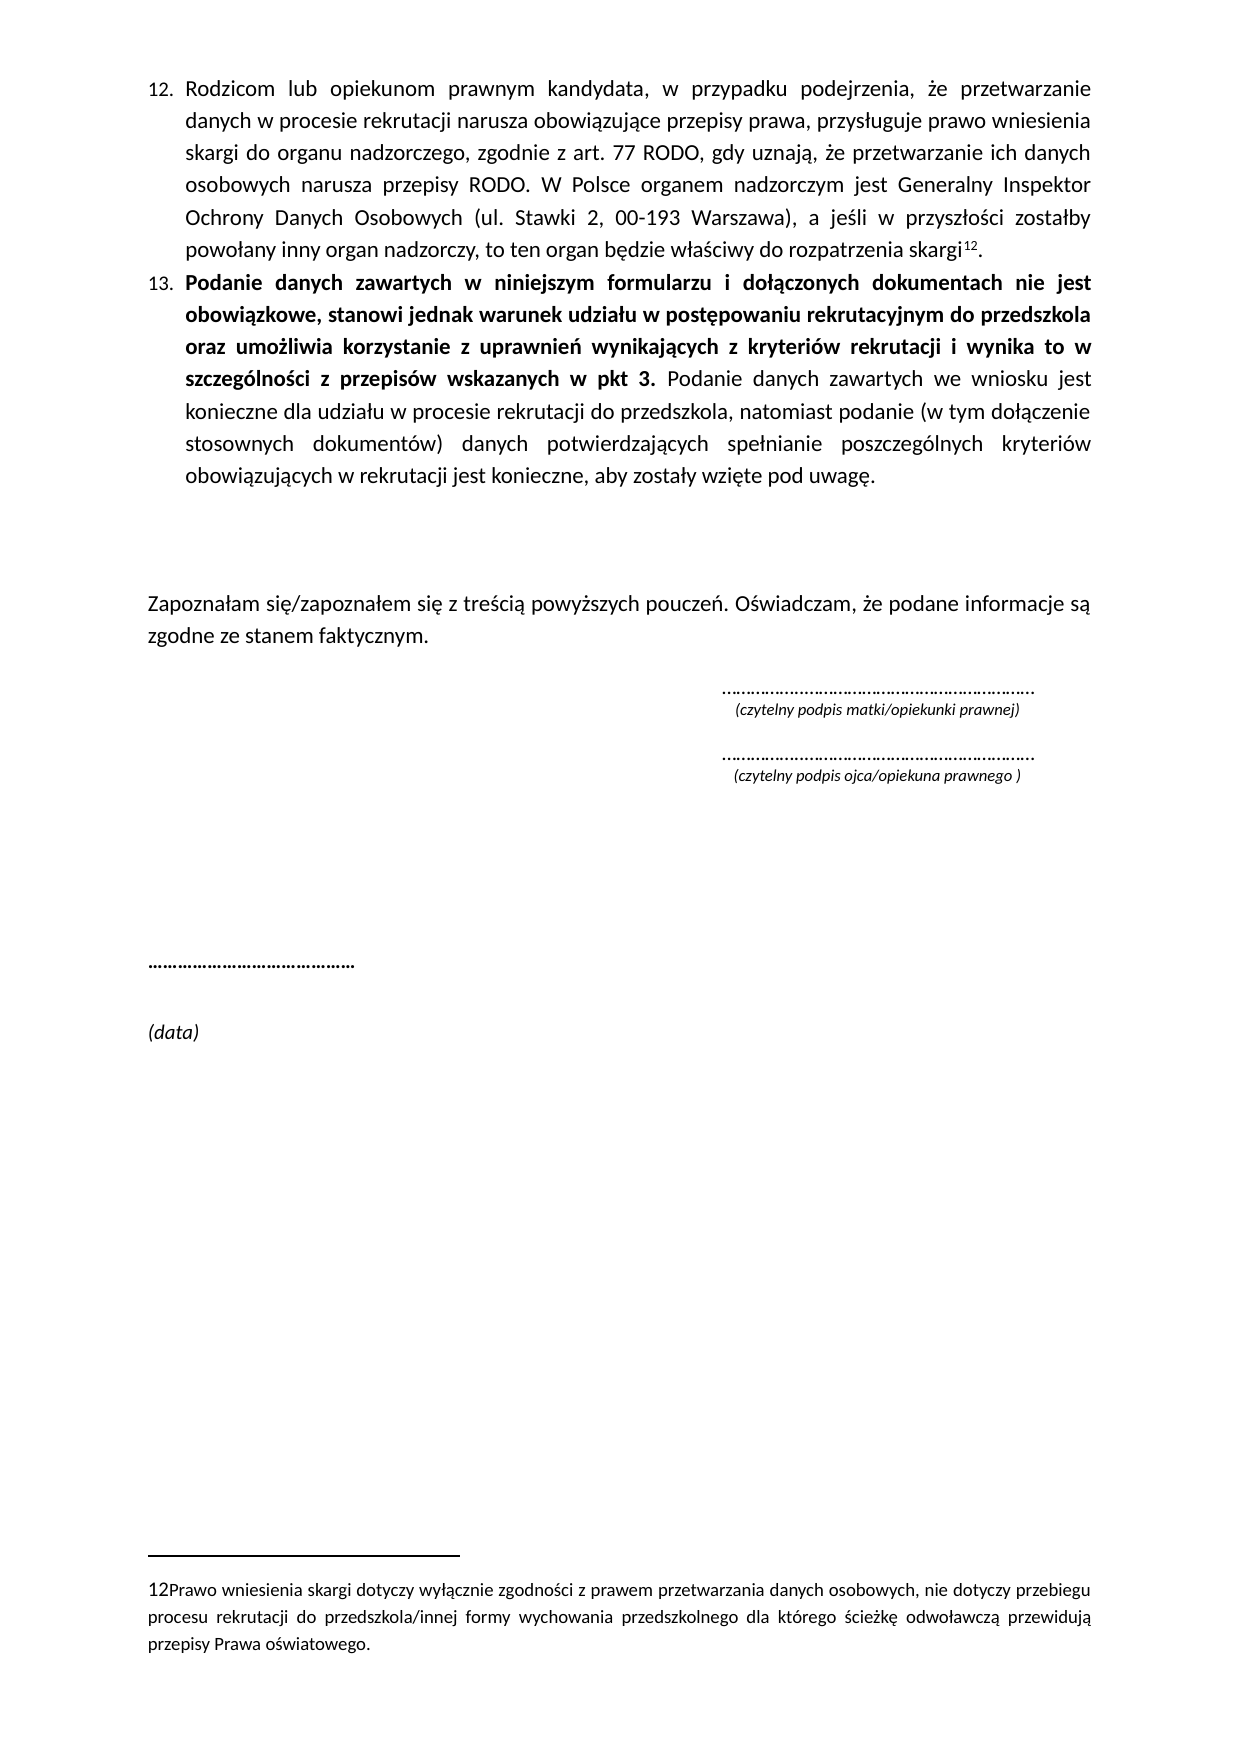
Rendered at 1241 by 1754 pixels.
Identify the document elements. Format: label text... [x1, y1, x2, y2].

list Prawo wniesienia skargi dotyczy wyłącznie zgodności z prawem przetwarzania danych osobowych, nie dotyczy przebiegu procesu rekrutacji do przedszkola/innej formy wychowania przedszkolnego dla którego ścieżkę odwoławczą przewidują przepisy Prawa oświatowego. [148, 1577, 1092, 1655]
list Podanie danych zawartych w niniejszym formularzu i dołączonych dokumentach nie jest obowiązkowe, stanowi jednak warunek udziału w postępowaniu rekrutacyjnym do przedszkola oraz umożliwia korzystanie z uprawnień wynikających z kryteriów rekrutacji i wynika to w szczególności z przepisów wskazanych w pkt 3. Podanie danych zawartych we wniosku jest konieczne dla udziału w procesie rekrutacji do przedszkola, natomiast podanie (w tym dołączenie stosownych dokumentów) danych potwierdzających spełnianie poszczególnych kryteriów obowiązujących w rekrutacji jest konieczne, aby zostały wzięte pod uwagę. [148, 268, 1092, 489]
text (czytelny podpis ojca/opiekuna prawnego ) [590, 766, 1092, 786]
text ……………..………………………………………… [590, 740, 1092, 766]
list Rodzicom lub opiekunom prawnym kandydata, w przypadku podejrzenia, że przetwarzanie danych w procesie rekrutacji narusza obowiązujące przepisy prawa, przysługuje prawo wniesienia skargi do organu nadzorczego, zgodnie z art. 77 RODO, gdy uznają, że przetwarzanie ich danych osobowych narusza przepisy RODO. W Polsce organem nadzorczym jest Generalny Inspektor Ochrony Danych Osobowych (ul. Stawki 2, 00-193 Warszawa), a jeśli w przyszłości zostałby powołany inny organ nadzorczy, to ten organ będzie właściwy do rozpatrzenia skargi. [148, 74, 1092, 263]
text Zapoznałam się/zapoznałem się z treścią powyższych pouczeń. Oświadczam, że podane informacje są zgodne ze stanem faktycznym. [148, 589, 1092, 649]
text …………………………………… [148, 948, 1092, 974]
text (czytelny podpis matki/opiekunki prawnej) [590, 700, 1092, 720]
text (data) [148, 1019, 1092, 1045]
text ……………..………………………………………… [590, 674, 1092, 700]
